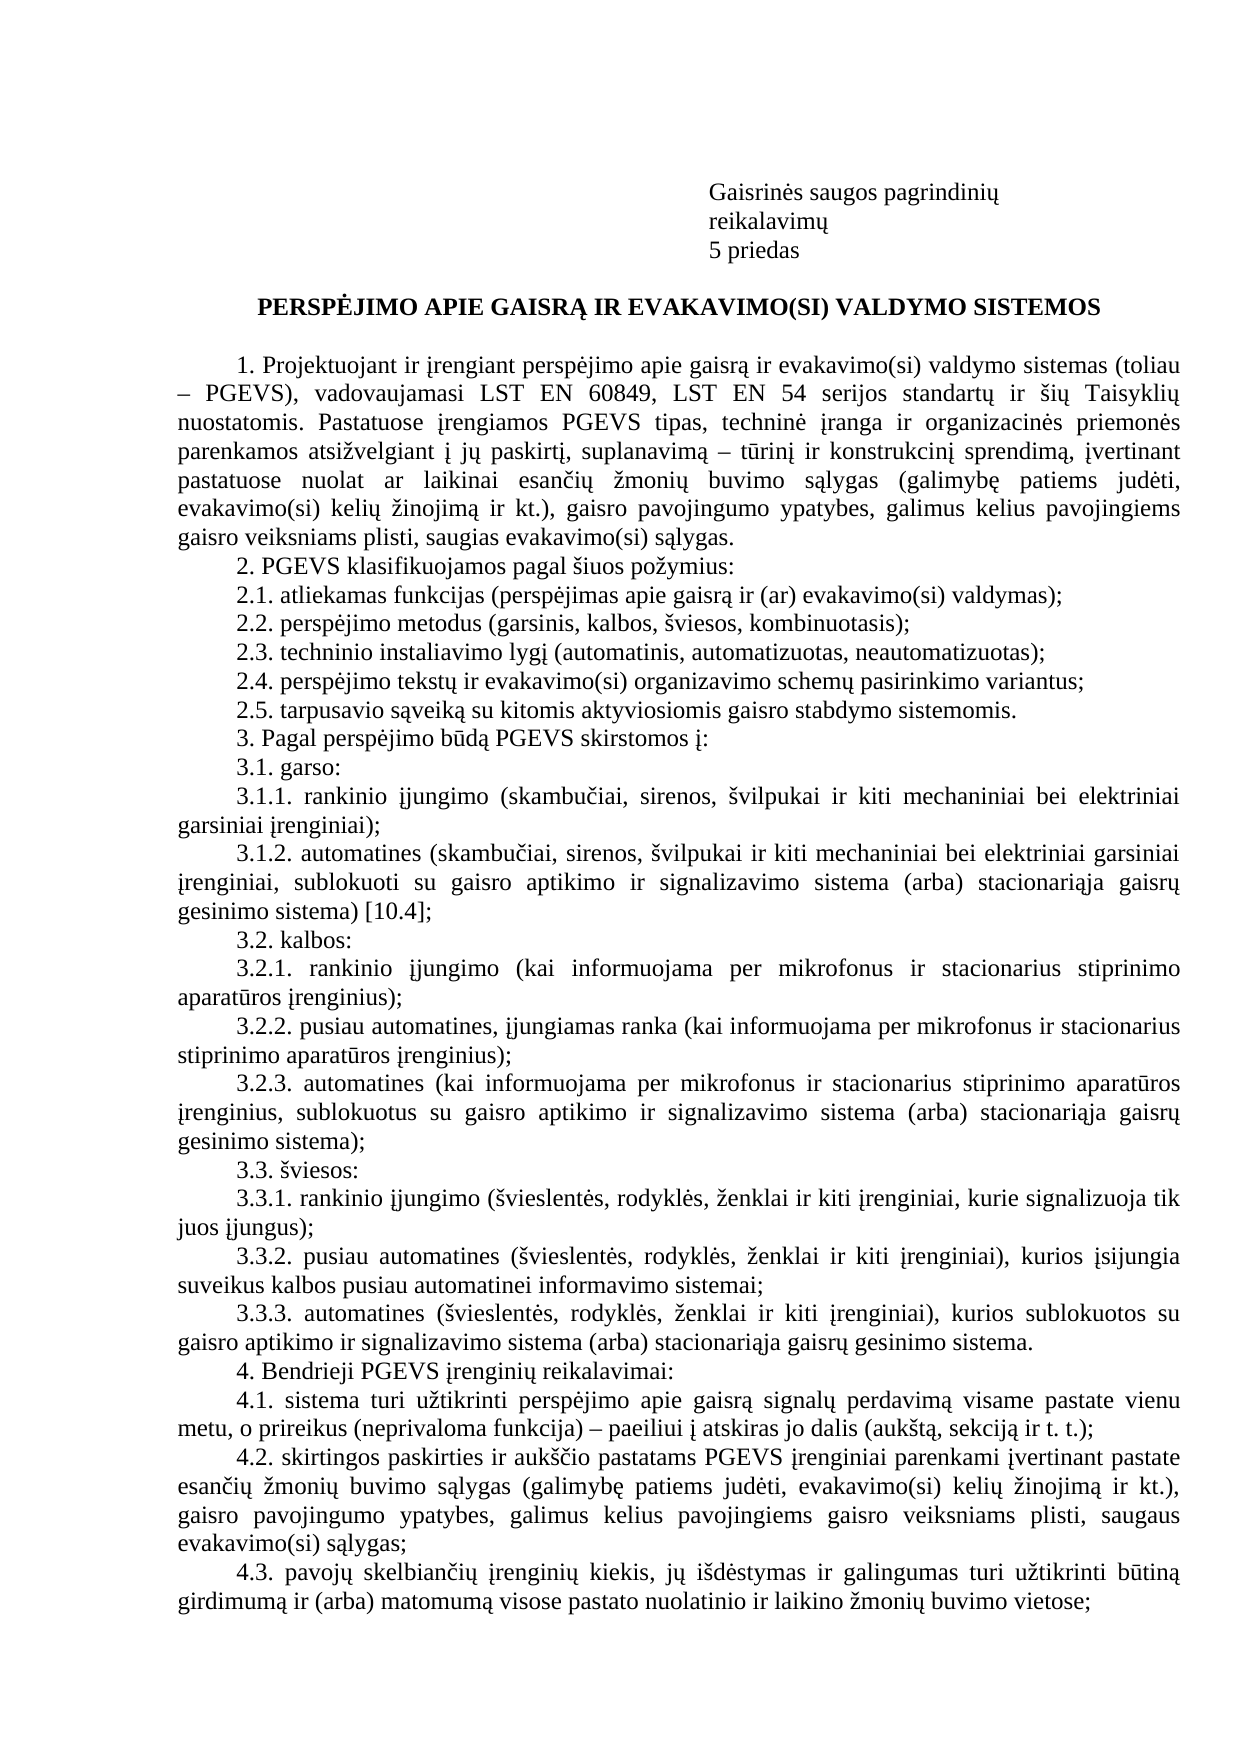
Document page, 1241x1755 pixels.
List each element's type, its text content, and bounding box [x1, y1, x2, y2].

text 2.1. atliekamas funkcijas (perspėjimas apie gaisrą ir (ar) evakavimo(si) valdymas); [177, 580, 1181, 608]
text Gaisrinės saugos pagrindinių [709, 177, 1181, 206]
text 2.4. perspėjimo tekstų ir evakavimo(si) organizavimo schemų pasirinkimo variantus; [177, 666, 1181, 695]
text 3. Pagal perspėjimo būdą PGEVS skirstomos į: [177, 723, 1181, 752]
text 4. Bendrieji PGEVS įrenginių reikalavimai: [177, 1356, 1181, 1385]
text PERSPĖJIMO APIE GAISRĄ IR EVAKAVIMO(SI) VALDYMO SISTEMOS [177, 292, 1181, 321]
text 3.3.3. automatines (švieslentės, rodyklės, ženklai ir kiti įrenginiai), kurios sublokuotos su gaisro aptikimo ir signalizavimo sistema (arba) stacionariąja gaisrų gesinimo sistema. [177, 1298, 1181, 1356]
text 3.3.1. rankinio įjungimo (švieslentės, rodyklės, ženklai ir kiti įrenginiai, kurie signalizuoja tik juos įjungus); [177, 1183, 1181, 1241]
text 3.2. kalbos: [177, 925, 1181, 953]
text 3.3. šviesos: [177, 1155, 1181, 1183]
text 4.2. skirtingos paskirties ir aukščio pastatams PGEVS įrenginiai parenkami įvertinant pastate esančių žmonių buvimo sąlygas (galimybę patiems judėti, evakavimo(si) kelių žinojimą ir kt.), gaisro pavojingumo ypatybes, galimus kelius pavojingiems gaisro veiksniams plisti, saugaus evakavimo(si) sąlygas; [177, 1442, 1181, 1557]
text 3.3.2. pusiau automatines (švieslentės, rodyklės, ženklai ir kiti įrenginiai), kurios įsijungia suveikus kalbos pusiau automatinei informavimo sistemai; [177, 1241, 1181, 1298]
text 3.1.2. automatines (skambučiai, sirenos, švilpukai ir kiti mechaniniai bei elektriniai garsiniai įrenginiai, sublokuoti su gaisro aptikimo ir signalizavimo sistema (arba) stacionariąja gaisrų gesinimo sistema) [10.4]; [177, 838, 1181, 925]
text 2.3. techninio instaliavimo lygį (automatinis, automatizuotas, neautomatizuotas); [177, 637, 1181, 666]
text 3.2.2. pusiau automatines, įjungiamas ranka (kai informuojama per mikrofonus ir stacionarius stiprinimo aparatūros įrenginius); [177, 1011, 1181, 1068]
text 3.2.1. rankinio įjungimo (kai informuojama per mikrofonus ir stacionarius stiprinimo aparatūros įrenginius); [177, 953, 1181, 1011]
text 3.1.1. rankinio įjungimo (skambučiai, sirenos, švilpukai ir kiti mechaniniai bei elektriniai garsiniai įrenginiai); [177, 781, 1181, 838]
text 5 priedas [177, 235, 1181, 263]
text 3.2.3. automatines (kai informuojama per mikrofonus ir stacionarius stiprinimo aparatūros įrenginius, sublokuotus su gaisro aptikimo ir signalizavimo sistema (arba) stacionariąja gaisrų gesinimo sistema); [177, 1068, 1181, 1155]
text 2. PGEVS klasifikuojamos pagal šiuos požymius: [177, 551, 1181, 580]
text reikalavimų [177, 206, 1181, 235]
text 3.1. garso: [177, 752, 1181, 781]
text 2.2. perspėjimo metodus (garsinis, kalbos, šviesos, kombinuotasis); [177, 608, 1181, 637]
text 2.5. tarpusavio sąveiką su kitomis aktyviosiomis gaisro stabdymo sistemomis. [177, 695, 1181, 723]
text 4.3. pavojų skelbiančių įrenginių kiekis, jų išdėstymas ir galingumas turi užtikrinti būtiną girdimumą ir (arba) matomumą visose pastato nuolatinio ir laikino žmonių buvimo vietose; [177, 1557, 1181, 1615]
text 4.1. sistema turi užtikrinti perspėjimo apie gaisrą signalų perdavimą visame pastate vienu metu, o prireikus (neprivaloma funkcija) – paeiliui į atskiras jo dalis (aukštą, sekciją ir t. t.); [177, 1385, 1181, 1442]
text 1. Projektuojant ir įrengiant perspėjimo apie gaisrą ir evakavimo(si) valdymo sistemas (toliau – PGEVS), vadovaujamasi LST EN 60849, LST EN 54 serijos standartų ir šių Taisyklių nuostatomis. Pastatuose įrengiamos PGEVS tipas, techninė įranga ir organizacinės priemonės parenkamos atsižvelgiant į jų paskirtį, suplanavimą – tūrinį ir konstrukcinį sprendimą, įvertinant pastatuose nuolat ar laikinai esančių žmonių buvimo sąlygas (galimybę patiems judėti, evakavimo(si) kelių žinojimą ir kt.), gaisro pavojingumo ypatybes, galimus kelius pavojingiems gaisro veiksniams plisti, saugias evakavimo(si) sąlygas. [177, 350, 1181, 551]
